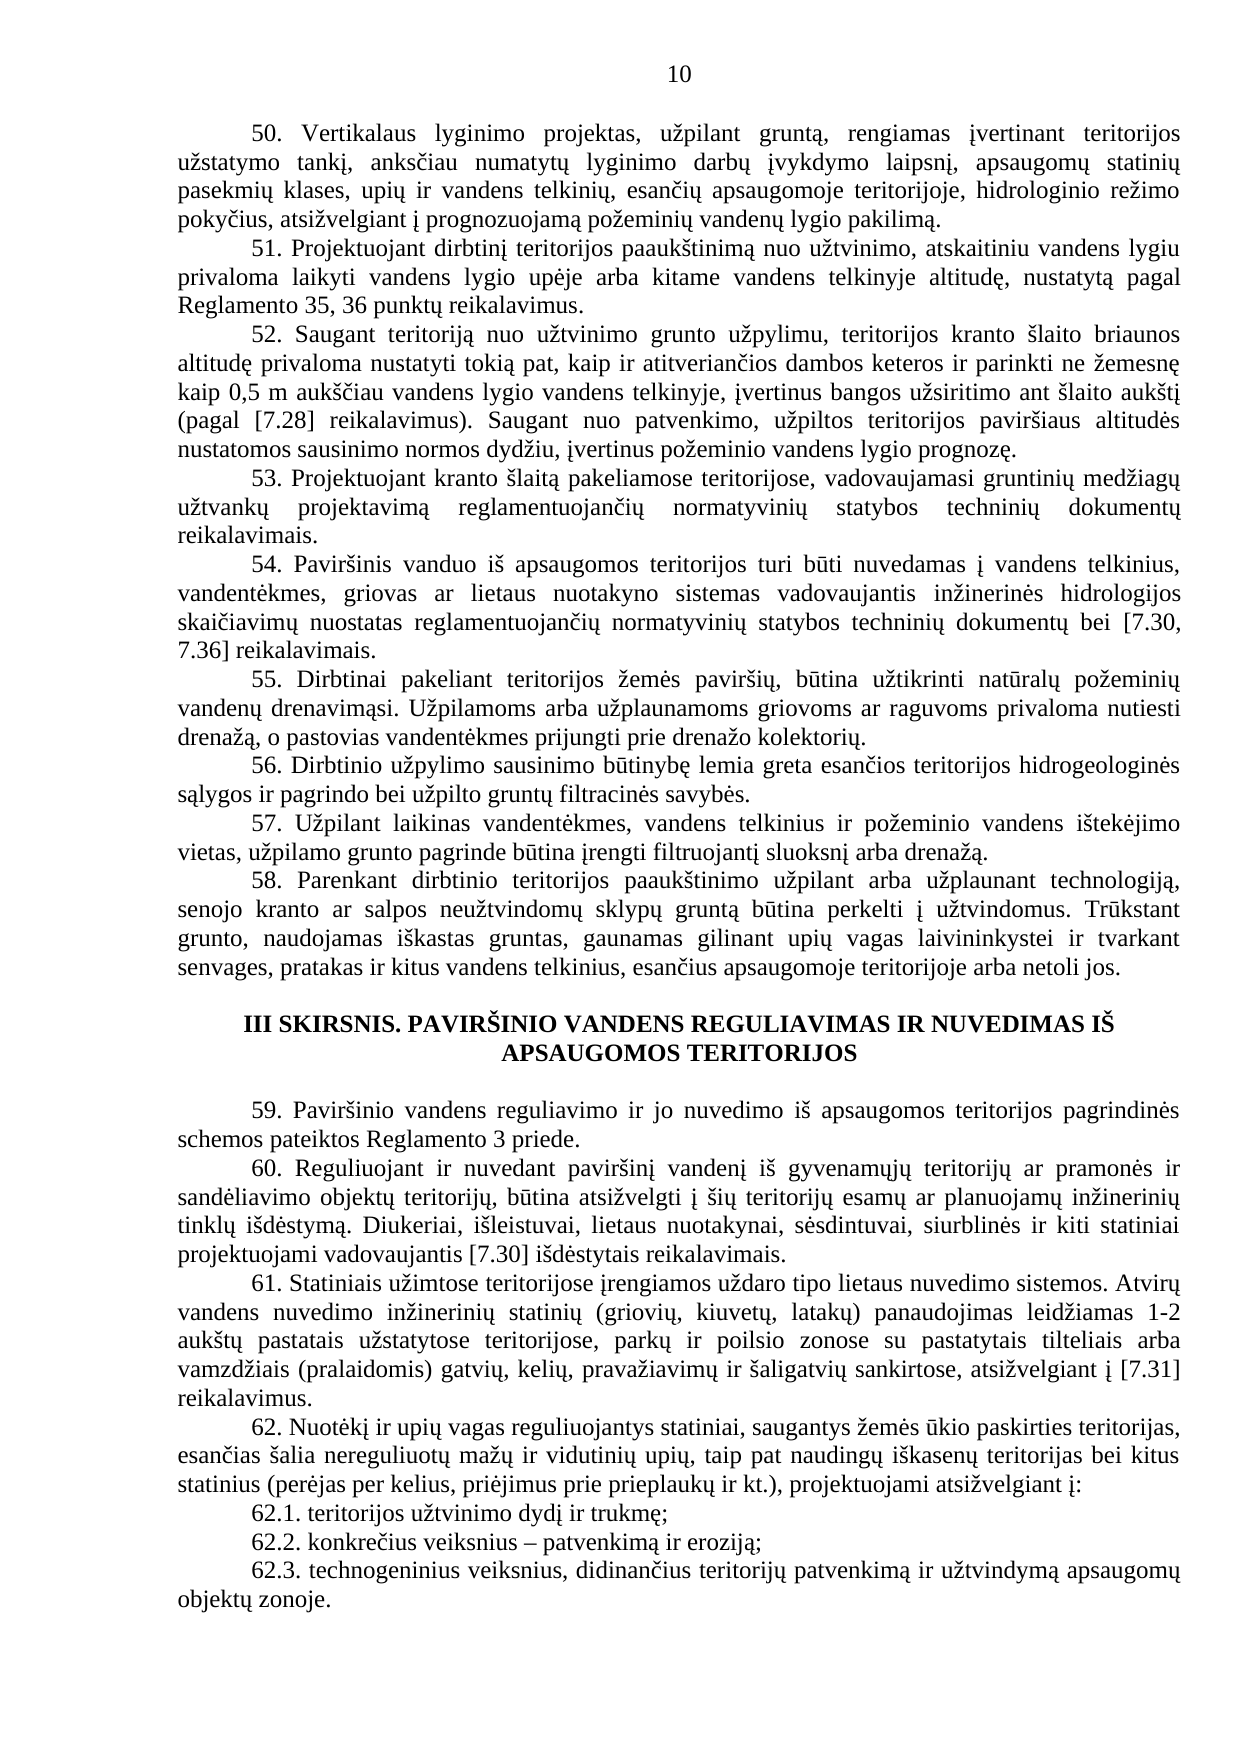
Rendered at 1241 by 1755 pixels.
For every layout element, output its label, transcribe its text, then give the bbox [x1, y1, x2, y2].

text 53. Projektuojant kranto šlaitą pakeliamose teritorijose, vadovaujamasi gruntinių medžiagų užtvankų projektavimą reglamentuojančių normatyvinių statybos techninių dokumentų reikalavimais. [177, 463, 1181, 549]
text 61. Statiniais užimtose teritorijose įrengiamos uždaro tipo lietaus nuvedimo sistemos. Atvirų vandens nuvedimo inžinerinių statinių (griovių, kiuvetų, latakų) panaudojimas leidžiamas 1-2 aukštų pastatais užstatytose teritorijose, parkų ir poilsio zonose su pastatytais tilteliais arba vamzdžiais (pralaidomis) gatvių, kelių, pravažiavimų ir šaligatvių sankirtose, atsižvelgiant į [7.31] reikalavimus. [177, 1268, 1181, 1412]
text 55. Dirbtinai pakeliant teritorijos žemės paviršių, būtina užtikrinti natūralų požeminių vandenų drenavimąsi. Užpilamoms arba užplaunamoms griovoms ar raguvoms privaloma nutiesti drenažą, o pastovias vandentėkmes prijungti prie drenažo kolektorių. [177, 664, 1181, 751]
text 59. Paviršinio vandens reguliavimo ir jo nuvedimo iš apsaugomos teritorijos pagrindinės schemos pateiktos Reglamento 3 priede. [177, 1096, 1181, 1153]
text 62.1. teritorijos užtvinimo dydį ir trukmę; [177, 1498, 1181, 1527]
text 62. Nuotėkį ir upių vagas reguliuojantys statiniai, saugantys žemės ūkio paskirties teritorijas, esančias šalia nereguliuotų mažų ir vidutinių upių, taip pat naudingų iškasenų teritorijas bei kitus statinius (perėjas per kelius, priėjimus prie prieplaukų ir kt.), projektuojami atsižvelgiant į: [177, 1412, 1181, 1498]
text III SKIRSNIS. Paviršinio vandens reguliavimas ir nuvedimas iš apsaugomos teritorijos [177, 1009, 1181, 1067]
text 51. Projektuojant dirbtinį teritorijos paaukštinimą nuo užtvinimo, atskaitiniu vandens lygiu privaloma laikyti vandens lygio upėje arba kitame vandens telkinyje altitudę, nustatytą pagal Reglamento 35, 36 punktų reikalavimus. [177, 233, 1181, 319]
text 50. Vertikalaus lyginimo projektas, užpilant gruntą, rengiamas įvertinant teritorijos užstatymo tankį, anksčiau numatytų lyginimo darbų įvykdymo laipsnį, apsaugomų statinių pasekmių klases, upių ir vandens telkinių, esančių apsaugomoje teritorijoje, hidrologinio režimo pokyčius, atsižvelgiant į prognozuojamą požeminių vandenų lygio pakilimą. [177, 118, 1181, 233]
text 56. Dirbtinio užpylimo sausinimo būtinybę lemia greta esančios teritorijos hidrogeologinės sąlygos ir pagrindo bei užpilto gruntų filtracinės savybės. [177, 751, 1181, 808]
text 54. Paviršinis vanduo iš apsaugomos teritorijos turi būti nuvedamas į vandens telkinius, vandentėkmes, griovas ar lietaus nuotakyno sistemas vadovaujantis inžinerinės hidrologijos skaičiavimų nuostatas reglamentuojančių normatyvinių statybos techninių dokumentų bei [7.30, 7.36] reikalavimais. [177, 549, 1181, 664]
text 57. Užpilant laikinas vandentėkmes, vandens telkinius ir požeminio vandens ištekėjimo vietas, užpilamo grunto pagrinde būtina įrengti filtruojantį sluoksnį arba drenažą. [177, 808, 1181, 866]
text 60. Reguliuojant ir nuvedant paviršinį vandenį iš gyvenamųjų teritorijų ar pramonės ir sandėliavimo objektų teritorijų, būtina atsižvelgti į šių teritorijų esamų ar planuojamų inžinerinių tinklų išdėstymą. Diukeriai, išleistuvai, lietaus nuotakynai, sėsdintuvai, siurblinės ir kiti statiniai projektuojami vadovaujantis [7.30] išdėstytais reikalavimais. [177, 1153, 1181, 1268]
text 52. Saugant teritoriją nuo užtvinimo grunto užpylimu, teritorijos kranto šlaito briaunos altitudę privaloma nustatyti tokią pat, kaip ir atitveriančios dambos keteros ir parinkti ne žemesnę kaip 0,5 m aukščiau vandens lygio vandens telkinyje, įvertinus bangos užsiritimo ant šlaito aukštį (pagal [7.28] reikalavimus). Saugant nuo patvenkimo, užpiltos teritorijos paviršiaus altitudės nustatomos sausinimo normos dydžiu, įvertinus požeminio vandens lygio prognozę. [177, 319, 1181, 463]
text 62.3. technogeninius veiksnius, didinančius teritorijų patvenkimą ir užtvindymą apsaugomų objektų zonoje. [177, 1556, 1181, 1613]
text 58. Parenkant dirbtinio teritorijos paaukštinimo užpilant arba užplaunant technologiją, senojo kranto ar salpos neužtvindomų sklypų gruntą būtina perkelti į užtvindomus. Trūkstant grunto, naudojamas iškastas gruntas, gaunamas gilinant upių vagas laivininkystei ir tvarkant senvages, pratakas ir kitus vandens telkinius, esančius apsaugomoje teritorijoje arba netoli jos. [177, 866, 1181, 981]
text 62.2. konkrečius veiksnius – patvenkimą ir eroziją; [177, 1527, 1181, 1556]
